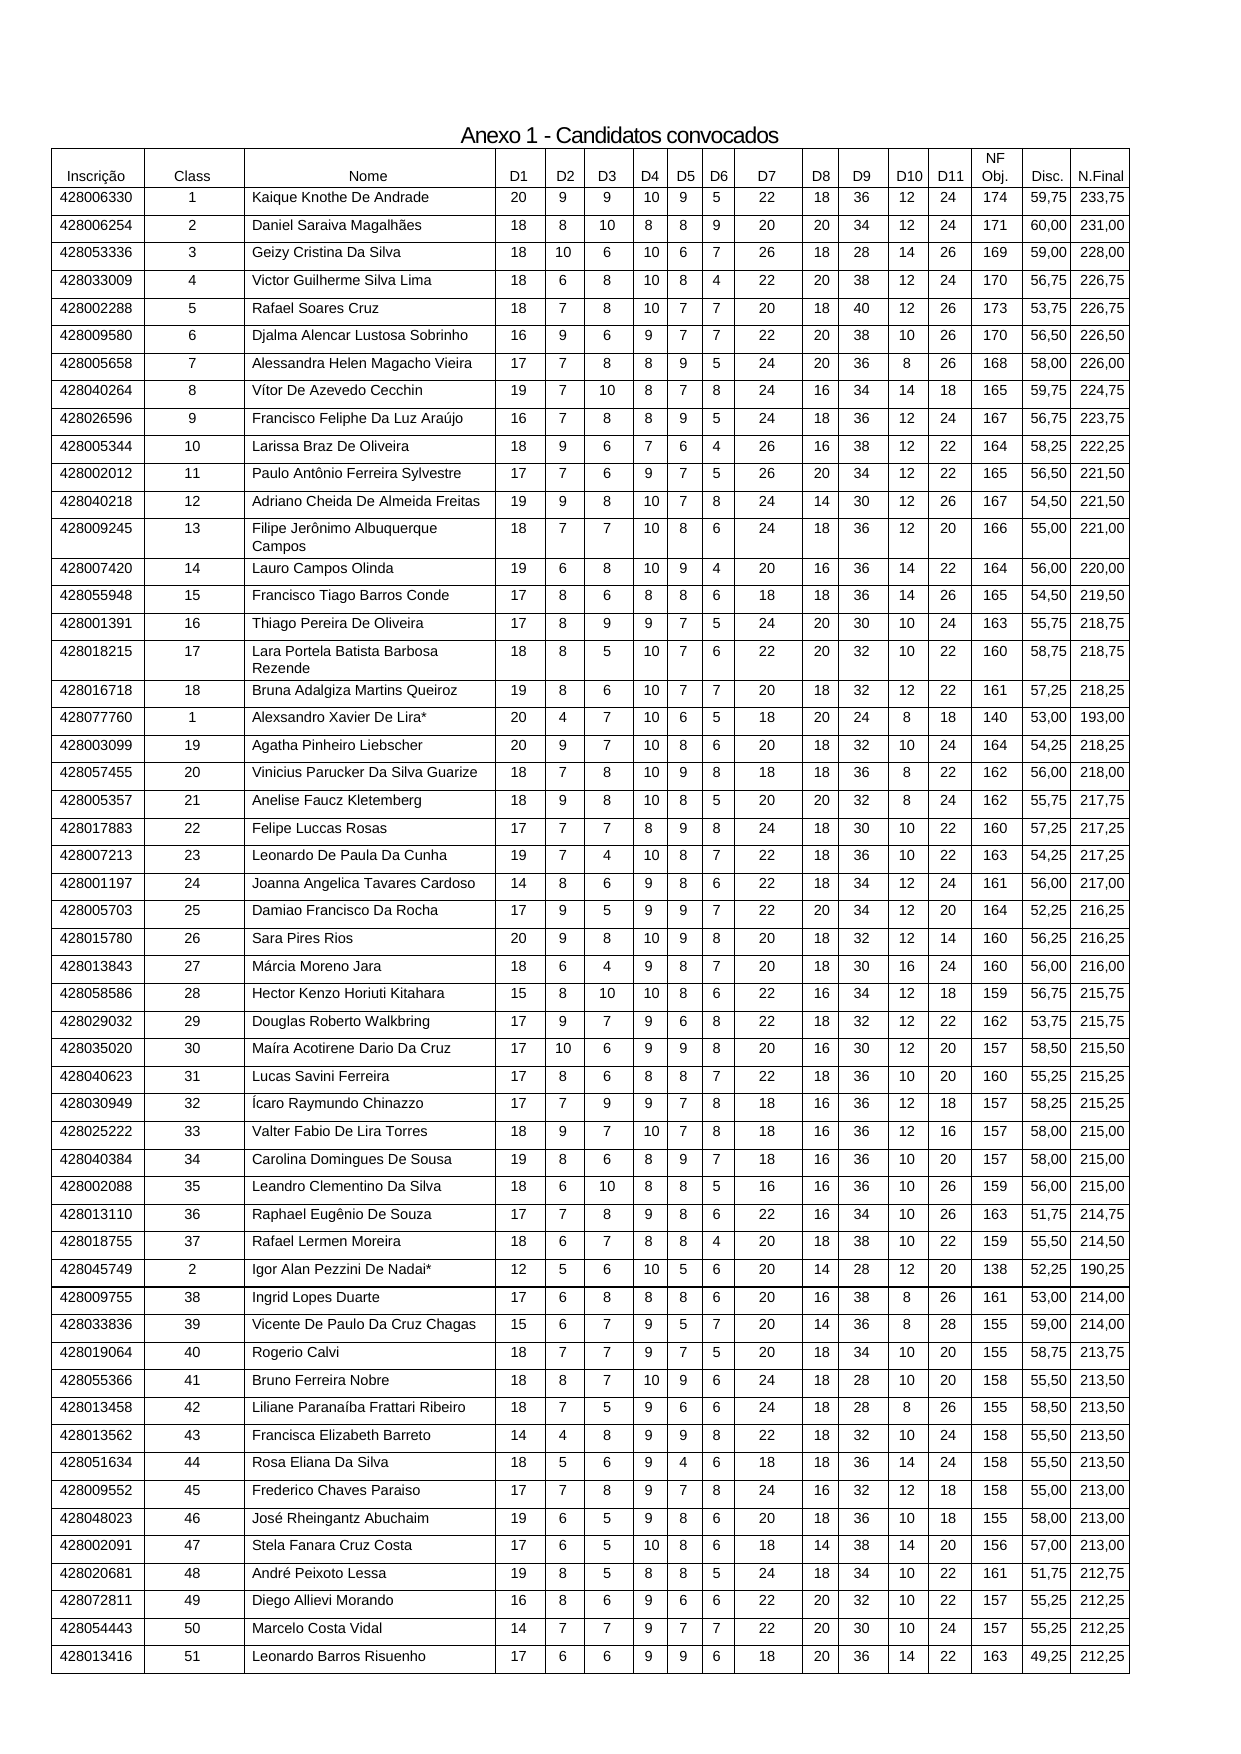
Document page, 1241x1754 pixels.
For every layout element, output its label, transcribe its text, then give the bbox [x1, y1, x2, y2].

table_cell 6 [145, 326, 244, 353]
table_cell 53,00 [1023, 708, 1070, 735]
table_cell 164 [972, 436, 1022, 463]
table_cell 10 [585, 1177, 633, 1204]
table_cell 10 [634, 763, 667, 790]
table_cell 213,50 [1071, 1425, 1129, 1452]
table_cell 216,25 [1071, 901, 1129, 928]
table_cell 9 [634, 1425, 667, 1452]
table_cell 217,25 [1071, 846, 1129, 873]
table_cell 50 [145, 1619, 244, 1645]
table_cell 157 [972, 1122, 1022, 1148]
table_cell Vicente De Paulo Da Cruz Chagas [245, 1315, 495, 1342]
table_cell 8 [668, 984, 702, 1011]
table_cell 10 [634, 708, 667, 735]
table_cell 24 [929, 614, 971, 640]
table_cell 18 [803, 1398, 838, 1424]
table_cell 20 [803, 326, 838, 353]
table_cell 3 [145, 243, 244, 270]
table_cell 6 [585, 1646, 633, 1673]
table_cell 20 [803, 791, 838, 817]
table_cell 19 [496, 381, 545, 408]
table_cell 26 [929, 586, 971, 613]
table_cell 162 [972, 791, 1022, 817]
table_cell 10 [634, 1536, 667, 1562]
table_cell 6 [703, 1453, 734, 1479]
table_cell 157 [972, 1591, 1022, 1618]
table_cell 17 [496, 1646, 545, 1673]
table_cell 20 [803, 614, 838, 640]
table_cell 214,00 [1071, 1288, 1129, 1314]
table_cell 428055948 [52, 586, 144, 613]
table_cell 9 [668, 1425, 702, 1452]
table_cell 6 [585, 681, 633, 707]
table_cell 1 [145, 708, 244, 735]
table_cell 8 [634, 1150, 667, 1176]
table_cell 14 [803, 1315, 838, 1342]
table_cell 17 [496, 1012, 545, 1038]
table_cell 20 [929, 1370, 971, 1397]
table_cell 9 [546, 736, 584, 762]
table_header D10 [889, 149, 928, 187]
table_cell 6 [585, 1039, 633, 1066]
table_cell 58,00 [1023, 1509, 1070, 1535]
table_cell 6 [585, 1260, 633, 1286]
table_cell 218,75 [1071, 641, 1129, 679]
table_cell 169 [972, 243, 1022, 270]
table_cell 7 [703, 326, 734, 353]
table_cell 5 [585, 1536, 633, 1562]
table_cell 16 [803, 984, 838, 1011]
table_cell 24 [929, 409, 971, 435]
table_cell 26 [929, 243, 971, 270]
table_cell 163 [972, 846, 1022, 873]
table_cell 5 [703, 354, 734, 380]
table_cell 5 [703, 708, 734, 735]
table_cell 8 [668, 874, 702, 900]
table_cell 6 [546, 1288, 584, 1314]
table_cell 428001197 [52, 874, 144, 900]
table_cell 14 [889, 1453, 928, 1479]
table_cell 6 [585, 1067, 633, 1093]
table_cell 24 [735, 1481, 802, 1507]
table_cell 4 [703, 436, 734, 463]
table_cell 164 [972, 901, 1022, 928]
table_cell 6 [703, 736, 734, 762]
table_cell 217,25 [1071, 819, 1129, 845]
table_cell 16 [496, 326, 545, 353]
table_cell 228,00 [1071, 243, 1129, 270]
table_cell 9 [634, 614, 667, 640]
table_cell 9 [634, 1094, 667, 1121]
table_cell 4 [703, 1232, 734, 1259]
table_cell 20 [803, 641, 838, 679]
table_cell 8 [668, 1536, 702, 1562]
table_cell Djalma Alencar Lustosa Sobrinho [245, 326, 495, 353]
table_cell 6 [703, 641, 734, 679]
table_cell 8 [585, 354, 633, 380]
table_cell 56,25 [1023, 929, 1070, 955]
table_cell 6 [703, 1646, 734, 1673]
table_cell 158 [972, 1481, 1022, 1507]
table_cell 10 [889, 1150, 928, 1176]
table_cell 213,00 [1071, 1509, 1129, 1535]
table_cell 7 [546, 1481, 584, 1507]
table_cell Thiago Pereira De Oliveira [245, 614, 495, 640]
table_cell 18 [803, 1425, 838, 1452]
table_cell 8 [585, 409, 633, 435]
table_cell 9 [546, 188, 584, 214]
table_cell 9 [585, 188, 633, 214]
table_cell 221,50 [1071, 464, 1129, 491]
table_cell 7 [668, 464, 702, 491]
table_cell 8 [634, 1177, 667, 1204]
table_cell 215,75 [1071, 1012, 1129, 1038]
table_cell 38 [839, 1232, 888, 1259]
table_cell 18 [803, 409, 838, 435]
table_cell 7 [703, 901, 734, 928]
table_cell 12 [889, 519, 928, 557]
table_cell 17 [496, 1039, 545, 1066]
table_cell 38 [839, 436, 888, 463]
table_cell 18 [735, 1453, 802, 1479]
table_cell 157 [972, 1094, 1022, 1121]
table_cell 8 [703, 381, 734, 408]
table_cell 428029032 [52, 1012, 144, 1038]
table_cell 38 [839, 1288, 888, 1314]
table_cell 214,00 [1071, 1315, 1129, 1342]
table_cell Maíra Acotirene Dario Da Cruz [245, 1039, 495, 1066]
table_cell 165 [972, 381, 1022, 408]
table_cell 26 [735, 243, 802, 270]
table_cell 20 [735, 299, 802, 325]
table_cell 6 [546, 1509, 584, 1535]
table_cell 34 [839, 901, 888, 928]
table_cell 10 [546, 1039, 584, 1066]
table_cell 30 [839, 492, 888, 518]
table_cell 7 [703, 1315, 734, 1342]
table_cell 6 [668, 243, 702, 270]
table_cell 10 [145, 436, 244, 463]
table_cell 6 [585, 1591, 633, 1618]
table_cell 16 [803, 436, 838, 463]
table_header D9 [839, 149, 888, 187]
table_cell 56,50 [1023, 326, 1070, 353]
table_cell 24 [929, 188, 971, 214]
table_cell 20 [929, 1067, 971, 1093]
table_cell 22 [929, 763, 971, 790]
table_cell 10 [634, 299, 667, 325]
table_cell 49,25 [1023, 1646, 1070, 1673]
table_cell 428055366 [52, 1370, 144, 1397]
table_cell 16 [145, 614, 244, 640]
table_cell 22 [929, 559, 971, 585]
table_cell 11 [145, 464, 244, 491]
table_cell 428016718 [52, 681, 144, 707]
table_cell 19 [496, 1564, 545, 1590]
table_cell 216,00 [1071, 956, 1129, 983]
table_cell 18 [803, 1067, 838, 1093]
table_cell 8 [889, 1315, 928, 1342]
table_cell 160 [972, 819, 1022, 845]
table_cell 40 [839, 299, 888, 325]
table_cell 224,75 [1071, 381, 1129, 408]
table_cell 7 [546, 519, 584, 557]
table_cell Damiao Francisco Da Rocha [245, 901, 495, 928]
table_cell 8 [634, 409, 667, 435]
table_header D7 [735, 149, 802, 187]
table_cell 20 [803, 1591, 838, 1618]
table_cell 14 [889, 1646, 928, 1673]
table_cell 54,50 [1023, 492, 1070, 518]
table_header NF Obj. [972, 149, 1022, 187]
table_cell 9 [634, 1481, 667, 1507]
table_cell 8 [634, 586, 667, 613]
table_cell 8 [634, 354, 667, 380]
table_cell 219,50 [1071, 586, 1129, 613]
table_cell 6 [668, 1591, 702, 1618]
table_cell 22 [735, 1067, 802, 1093]
table_cell 18 [496, 1370, 545, 1397]
table_cell 8 [585, 271, 633, 297]
table_cell 10 [634, 188, 667, 214]
table_cell 56,00 [1023, 956, 1070, 983]
table_cell 18 [496, 271, 545, 297]
table_cell 164 [972, 559, 1022, 585]
table_cell 24 [735, 381, 802, 408]
table_cell 10 [634, 492, 667, 518]
table_cell 19 [496, 492, 545, 518]
table_cell 140 [972, 708, 1022, 735]
table_cell 18 [929, 708, 971, 735]
table_cell Alessandra Helen Magacho Vieira [245, 354, 495, 380]
table_cell 18 [496, 299, 545, 325]
table_cell 428003099 [52, 736, 144, 762]
table_cell Rogerio Calvi [245, 1343, 495, 1369]
table_cell 9 [546, 901, 584, 928]
table_cell 22 [735, 874, 802, 900]
table_cell 226,00 [1071, 354, 1129, 380]
table_cell 8 [703, 929, 734, 955]
table_cell 4 [546, 708, 584, 735]
table_cell 12 [889, 409, 928, 435]
table_cell 37 [145, 1232, 244, 1259]
table_cell 55,50 [1023, 1232, 1070, 1259]
table_cell 14 [889, 243, 928, 270]
table_cell 428048023 [52, 1509, 144, 1535]
table_cell Stela Fanara Cruz Costa [245, 1536, 495, 1562]
table_cell 58,75 [1023, 1343, 1070, 1369]
table_cell 58,50 [1023, 1398, 1070, 1424]
table_cell 30 [839, 1619, 888, 1645]
table_cell 9 [634, 1398, 667, 1424]
table_cell 18 [735, 586, 802, 613]
table_cell 7 [668, 326, 702, 353]
table_cell 28 [929, 1315, 971, 1342]
table_cell 2 [145, 216, 244, 242]
table_cell 9 [668, 1039, 702, 1066]
table_cell 7 [546, 409, 584, 435]
table_cell 22 [735, 271, 802, 297]
table_cell 157 [972, 1619, 1022, 1645]
table_cell 34 [839, 874, 888, 900]
table_cell 44 [145, 1453, 244, 1479]
table_cell 10 [634, 929, 667, 955]
table_header N.Final [1071, 149, 1129, 187]
table_cell 167 [972, 409, 1022, 435]
table_cell 5 [703, 188, 734, 214]
table_cell 165 [972, 586, 1022, 613]
table_cell 52,25 [1023, 901, 1070, 928]
table_cell 12 [889, 188, 928, 214]
table_cell Leandro Clementino Da Silva [245, 1177, 495, 1204]
table_cell 49 [145, 1591, 244, 1618]
table_cell Valter Fabio De Lira Torres [245, 1122, 495, 1148]
table_cell 28 [839, 1398, 888, 1424]
table_cell 14 [145, 559, 244, 585]
table_cell 9 [668, 559, 702, 585]
table_cell 12 [889, 299, 928, 325]
table_cell Raphael Eugênio De Souza [245, 1205, 495, 1231]
table_cell 10 [889, 819, 928, 845]
table_cell 428009580 [52, 326, 144, 353]
table_cell 28 [839, 1260, 888, 1286]
table_cell 8 [668, 1177, 702, 1204]
table_cell 38 [839, 1536, 888, 1562]
table_cell 214,75 [1071, 1205, 1129, 1231]
table_cell 48 [145, 1564, 244, 1590]
table_cell 19 [496, 681, 545, 707]
table_cell 8 [889, 763, 928, 790]
table_cell 6 [668, 1398, 702, 1424]
table_cell 53,75 [1023, 299, 1070, 325]
table_cell 8 [889, 791, 928, 817]
table_cell 20 [735, 216, 802, 242]
table_cell 22 [735, 901, 802, 928]
table_cell 17 [496, 901, 545, 928]
table_cell 9 [546, 1012, 584, 1038]
table_cell 54,25 [1023, 846, 1070, 873]
table_cell 428009755 [52, 1288, 144, 1314]
table_cell 7 [585, 1315, 633, 1342]
table_cell 7 [546, 819, 584, 845]
table_cell 17 [496, 354, 545, 380]
table_cell 222,25 [1071, 436, 1129, 463]
table_cell 8 [634, 216, 667, 242]
table_cell 213,50 [1071, 1398, 1129, 1424]
table_cell 15 [496, 984, 545, 1011]
table_cell 26 [929, 492, 971, 518]
table_cell Lara Portela Batista Barbosa Rezende [245, 641, 495, 679]
table_cell 42 [145, 1398, 244, 1424]
table_cell 14 [889, 586, 928, 613]
table_cell 8 [668, 956, 702, 983]
table_cell 16 [803, 1205, 838, 1231]
table_cell 39 [145, 1315, 244, 1342]
table_cell 18 [803, 846, 838, 873]
table_cell 22 [929, 436, 971, 463]
table_cell Bruno Ferreira Nobre [245, 1370, 495, 1397]
table_header D6 [703, 149, 734, 187]
table_cell 215,25 [1071, 1067, 1129, 1093]
table_cell 32 [839, 681, 888, 707]
table_cell 8 [703, 1481, 734, 1507]
table_cell Márcia Moreno Jara [245, 956, 495, 983]
table_cell Douglas Roberto Walkbring [245, 1012, 495, 1038]
table_cell 7 [703, 243, 734, 270]
table_cell 428033836 [52, 1315, 144, 1342]
table_cell 213,00 [1071, 1481, 1129, 1507]
table_cell 23 [145, 846, 244, 873]
table_cell 212,25 [1071, 1619, 1129, 1645]
table_cell 8 [634, 381, 667, 408]
table_cell 29 [145, 1012, 244, 1038]
table_cell 6 [703, 874, 734, 900]
table_cell 22 [735, 326, 802, 353]
table_cell 17 [145, 641, 244, 679]
table_cell 18 [496, 519, 545, 557]
table_cell 8 [703, 492, 734, 518]
table_cell 7 [585, 1122, 633, 1148]
table_cell 8 [585, 492, 633, 518]
table_cell 16 [735, 1177, 802, 1204]
table_cell 9 [668, 409, 702, 435]
table_cell 58,25 [1023, 436, 1070, 463]
table_cell 428018215 [52, 641, 144, 679]
table_cell 24 [735, 1370, 802, 1397]
table_cell 24 [929, 791, 971, 817]
table_cell 165 [972, 464, 1022, 491]
table_cell 45 [145, 1481, 244, 1507]
table_cell 20 [735, 1232, 802, 1259]
table_cell 5 [585, 1509, 633, 1535]
table_cell 17 [496, 464, 545, 491]
table_cell 6 [585, 1453, 633, 1479]
table_cell 428040264 [52, 381, 144, 408]
table_cell 218,00 [1071, 763, 1129, 790]
table_cell 7 [585, 1343, 633, 1369]
table_cell 22 [735, 641, 802, 679]
table_cell 6 [703, 519, 734, 557]
table_cell 20 [803, 901, 838, 928]
table_cell 18 [496, 1122, 545, 1148]
table_cell 8 [145, 381, 244, 408]
table_cell 26 [929, 1288, 971, 1314]
table_cell 6 [703, 1591, 734, 1618]
table_cell 26 [929, 326, 971, 353]
table_cell 9 [668, 354, 702, 380]
table_cell 428072811 [52, 1591, 144, 1618]
table_cell 19 [496, 1509, 545, 1535]
table_cell 17 [496, 1536, 545, 1562]
table_cell 25 [145, 901, 244, 928]
table_cell 8 [634, 1288, 667, 1314]
table_cell 10 [585, 381, 633, 408]
table_cell 428018755 [52, 1232, 144, 1259]
table_cell 14 [803, 1536, 838, 1562]
table_cell 24 [145, 874, 244, 900]
table_cell 7 [668, 641, 702, 679]
table_cell 18 [496, 763, 545, 790]
table_cell 18 [803, 1509, 838, 1535]
table_cell 36 [839, 559, 888, 585]
table_cell 226,75 [1071, 271, 1129, 297]
table_cell 12 [889, 464, 928, 491]
table_cell 28 [839, 1370, 888, 1397]
table_cell 214,50 [1071, 1232, 1129, 1259]
table_cell 40 [145, 1343, 244, 1369]
table_cell 59,00 [1023, 243, 1070, 270]
table_cell 6 [668, 708, 702, 735]
table_cell 7 [668, 614, 702, 640]
table_cell 163 [972, 1205, 1022, 1231]
table_cell 34 [839, 216, 888, 242]
table_cell 24 [735, 492, 802, 518]
table_cell 18 [145, 681, 244, 707]
table_cell Kaique Knothe De Andrade [245, 188, 495, 214]
table_cell 12 [889, 1094, 928, 1121]
table_header D5 [668, 149, 702, 187]
table_cell 22 [735, 1012, 802, 1038]
table_cell 10 [585, 216, 633, 242]
table_cell 24 [929, 1453, 971, 1479]
table_cell André Peixoto Lessa [245, 1564, 495, 1590]
table_header D1 [496, 149, 545, 187]
table_cell 428035020 [52, 1039, 144, 1066]
table_cell 12 [889, 436, 928, 463]
table_cell 6 [703, 984, 734, 1011]
table_cell 159 [972, 1177, 1022, 1204]
table_cell 24 [735, 354, 802, 380]
table_cell 36 [839, 1177, 888, 1204]
table_cell 17 [496, 1067, 545, 1093]
table_cell 8 [703, 1122, 734, 1148]
table_cell Leonardo De Paula Da Cunha [245, 846, 495, 873]
table_cell 20 [929, 1536, 971, 1562]
table_cell 55,50 [1023, 1425, 1070, 1452]
table_cell 10 [889, 846, 928, 873]
table_cell 34 [839, 984, 888, 1011]
table_cell 5 [703, 1343, 734, 1369]
table_cell 8 [634, 1067, 667, 1093]
table_cell 428002088 [52, 1177, 144, 1204]
table_cell 9 [703, 216, 734, 242]
table_cell 55,25 [1023, 1619, 1070, 1645]
table_cell 58,00 [1023, 354, 1070, 380]
table_cell 10 [634, 736, 667, 762]
table_cell 9 [585, 1094, 633, 1121]
table_cell 428002091 [52, 1536, 144, 1562]
table_cell 18 [803, 299, 838, 325]
table_cell 8 [668, 1067, 702, 1093]
table_cell 12 [889, 1012, 928, 1038]
table_cell 160 [972, 929, 1022, 955]
table_cell 10 [889, 1232, 928, 1259]
table_cell 10 [889, 736, 928, 762]
table_cell 7 [703, 299, 734, 325]
table_cell 19 [496, 846, 545, 873]
table_cell 17 [496, 1205, 545, 1231]
table_cell Daniel Saraiva Magalhães [245, 216, 495, 242]
table_cell 36 [839, 1122, 888, 1148]
table_cell 428001391 [52, 614, 144, 640]
table_cell 7 [703, 846, 734, 873]
table_cell 7 [703, 956, 734, 983]
table_cell Igor Alan Pezzini De Nadai* [245, 1260, 495, 1286]
table_cell 215,50 [1071, 1039, 1129, 1066]
table_cell 428005357 [52, 791, 144, 817]
table_cell 18 [803, 519, 838, 557]
table_cell Sara Pires Rios [245, 929, 495, 955]
table_cell 16 [803, 381, 838, 408]
table_cell 24 [735, 1564, 802, 1590]
table_cell 173 [972, 299, 1022, 325]
table_cell 26 [735, 436, 802, 463]
table_cell 9 [634, 874, 667, 900]
table_cell 6 [703, 1536, 734, 1562]
table_cell 160 [972, 641, 1022, 679]
table_cell 157 [972, 1039, 1022, 1066]
table_cell 160 [972, 956, 1022, 983]
table_cell 8 [585, 1425, 633, 1452]
table_cell 24 [929, 956, 971, 983]
table_cell 20 [735, 1260, 802, 1286]
table_cell 7 [668, 1094, 702, 1121]
table_cell 32 [145, 1094, 244, 1121]
table_cell 9 [668, 929, 702, 955]
table_cell 36 [839, 1094, 888, 1121]
table_cell 18 [496, 1343, 545, 1369]
table_cell 18 [803, 681, 838, 707]
table_cell 16 [803, 1177, 838, 1204]
table_cell 16 [803, 1150, 838, 1176]
table_cell 7 [546, 763, 584, 790]
table_cell 7 [668, 1619, 702, 1645]
table_cell 5 [585, 641, 633, 679]
table_cell 428040218 [52, 492, 144, 518]
table_cell 9 [634, 1453, 667, 1479]
table_cell 7 [668, 381, 702, 408]
table_cell 7 [668, 681, 702, 707]
table_cell 20 [803, 464, 838, 491]
table_cell 233,75 [1071, 188, 1129, 214]
table_cell 7 [668, 1122, 702, 1148]
table_cell 20 [496, 736, 545, 762]
table_cell 22 [929, 1012, 971, 1038]
table_cell 12 [889, 984, 928, 1011]
table_cell 8 [668, 216, 702, 242]
table_cell 6 [585, 586, 633, 613]
table_cell 428007420 [52, 559, 144, 585]
table_cell 26 [145, 929, 244, 955]
table_cell 6 [668, 436, 702, 463]
table_cell 54,50 [1023, 586, 1070, 613]
table_cell 22 [929, 846, 971, 873]
table_cell 18 [803, 819, 838, 845]
table_cell 18 [803, 188, 838, 214]
table_cell 138 [972, 1260, 1022, 1286]
table_cell 428051634 [52, 1453, 144, 1479]
table_cell 428005344 [52, 436, 144, 463]
table_cell 20 [735, 1315, 802, 1342]
table_cell 16 [803, 1481, 838, 1507]
table_cell 226,50 [1071, 326, 1129, 353]
table_cell 163 [972, 614, 1022, 640]
table_cell 18 [496, 641, 545, 679]
table_cell 8 [546, 984, 584, 1011]
table_cell 9 [668, 901, 702, 928]
table_cell 38 [839, 326, 888, 353]
table_cell 24 [929, 1425, 971, 1452]
table_cell 24 [735, 1398, 802, 1424]
table_cell 22 [929, 1564, 971, 1590]
table_cell 8 [585, 763, 633, 790]
table_cell 9 [668, 1646, 702, 1673]
table_cell 22 [735, 1205, 802, 1231]
table_cell 18 [496, 1398, 545, 1424]
table_cell 8 [546, 1591, 584, 1618]
table_cell 53,00 [1023, 1288, 1070, 1314]
table_cell 158 [972, 1370, 1022, 1397]
table_cell 16 [803, 1288, 838, 1314]
table_cell 217,00 [1071, 874, 1129, 900]
table_cell 7 [546, 1398, 584, 1424]
table_cell Lauro Campos Olinda [245, 559, 495, 585]
table_cell 5 [546, 1453, 584, 1479]
table_cell 12 [889, 216, 928, 242]
table_cell 56,00 [1023, 559, 1070, 585]
table_cell 18 [803, 1370, 838, 1397]
table_cell 428077760 [52, 708, 144, 735]
table_cell 428002288 [52, 299, 144, 325]
table_cell 18 [496, 1232, 545, 1259]
table_header Nome [245, 149, 495, 187]
table_cell 8 [889, 354, 928, 380]
table_cell 52,25 [1023, 1260, 1070, 1286]
table_cell 8 [634, 819, 667, 845]
table_cell Leonardo Barros Risuenho [245, 1646, 495, 1673]
table_cell Francisco Feliphe Da Luz Araújo [245, 409, 495, 435]
table_cell 5 [703, 791, 734, 817]
table_cell 9 [546, 326, 584, 353]
table_cell 60,00 [1023, 216, 1070, 242]
table_cell 18 [735, 1536, 802, 1562]
table_cell 10 [889, 1177, 928, 1204]
table_cell 14 [803, 492, 838, 518]
table_cell 32 [839, 929, 888, 955]
table_cell 17 [496, 1288, 545, 1314]
table_cell Lucas Savini Ferreira [245, 1067, 495, 1093]
table_cell 22 [735, 1425, 802, 1452]
table_cell 155 [972, 1509, 1022, 1535]
table_cell 8 [668, 846, 702, 873]
table_cell 17 [496, 819, 545, 845]
table_cell 9 [634, 901, 667, 928]
table_cell 6 [546, 1536, 584, 1562]
table_cell 12 [496, 1260, 545, 1286]
table_cell 46 [145, 1509, 244, 1535]
table_cell 10 [889, 1509, 928, 1535]
table_header Inscrição [52, 149, 144, 187]
table_cell 20 [735, 791, 802, 817]
table_cell 8 [585, 1205, 633, 1231]
table_cell 24 [929, 1619, 971, 1645]
table_cell 10 [889, 1205, 928, 1231]
table_cell 18 [803, 956, 838, 983]
table_cell 41 [145, 1370, 244, 1397]
table_cell 13 [145, 519, 244, 557]
table_cell 58,50 [1023, 1039, 1070, 1066]
table_cell 4 [546, 1425, 584, 1452]
table_cell 7 [585, 708, 633, 735]
table_cell 12 [889, 1039, 928, 1066]
table_cell 58,75 [1023, 641, 1070, 679]
table_cell 20 [803, 708, 838, 735]
table_cell 7 [585, 736, 633, 762]
table_cell 10 [634, 559, 667, 585]
table_cell 21 [145, 791, 244, 817]
table_cell 20 [803, 216, 838, 242]
table_cell 18 [496, 956, 545, 983]
table_cell 9 [634, 464, 667, 491]
table_cell 10 [889, 1067, 928, 1093]
table_cell 14 [496, 1619, 545, 1645]
table_cell 36 [839, 354, 888, 380]
table_cell 6 [703, 1260, 734, 1286]
table_header D11 [929, 149, 971, 187]
table_cell 8 [703, 1039, 734, 1066]
table_cell 8 [546, 681, 584, 707]
table_cell 5 [546, 1260, 584, 1286]
table_cell 14 [929, 929, 971, 955]
table_cell Rafael Soares Cruz [245, 299, 495, 325]
table_cell 6 [585, 243, 633, 270]
table_cell 7 [585, 1619, 633, 1645]
table_cell 8 [668, 1509, 702, 1535]
table_cell 18 [735, 763, 802, 790]
table_cell 215,25 [1071, 1094, 1129, 1121]
table_cell 24 [735, 614, 802, 640]
table_cell 7 [546, 1094, 584, 1121]
table_cell 28 [145, 984, 244, 1011]
table_cell 2 [145, 1260, 244, 1286]
table_cell 16 [889, 956, 928, 983]
table_cell 20 [929, 1150, 971, 1176]
table_cell 7 [585, 819, 633, 845]
table_cell 20 [929, 1343, 971, 1369]
table_cell 28 [839, 243, 888, 270]
table_cell 161 [972, 681, 1022, 707]
table_cell Adriano Cheida De Almeida Freitas [245, 492, 495, 518]
table_cell 10 [889, 1564, 928, 1590]
table_cell 33 [145, 1122, 244, 1148]
table_cell 17 [496, 1094, 545, 1121]
table_cell 55,50 [1023, 1453, 1070, 1479]
table_cell 7 [668, 492, 702, 518]
table_cell Felipe Luccas Rosas [245, 819, 495, 845]
table_cell 5 [703, 614, 734, 640]
table_cell 428019064 [52, 1343, 144, 1369]
table_cell 174 [972, 188, 1022, 214]
table_cell 215,75 [1071, 984, 1129, 1011]
table_cell 47 [145, 1536, 244, 1562]
table_cell 26 [929, 299, 971, 325]
table_cell Diego Allievi Morando [245, 1591, 495, 1618]
table_cell 8 [546, 874, 584, 900]
table_cell 20 [735, 1039, 802, 1066]
table_cell 8 [634, 1232, 667, 1259]
table_cell 16 [803, 559, 838, 585]
table_cell 7 [585, 519, 633, 557]
table_cell 428045749 [52, 1260, 144, 1286]
table_cell 9 [634, 956, 667, 983]
table_cell 8 [546, 1370, 584, 1397]
table_cell 22 [735, 1619, 802, 1645]
table_cell 34 [839, 1205, 888, 1231]
table_cell 190,25 [1071, 1260, 1129, 1286]
table_cell 7 [546, 846, 584, 873]
table_cell 19 [496, 1150, 545, 1176]
table_cell 9 [634, 1205, 667, 1231]
table_cell 18 [929, 1481, 971, 1507]
table_cell 7 [585, 1370, 633, 1397]
table_cell 10 [634, 1370, 667, 1397]
table_cell 24 [839, 708, 888, 735]
table_cell 7 [546, 381, 584, 408]
table_cell 20 [735, 929, 802, 955]
table_cell 36 [839, 519, 888, 557]
table_cell Geizy Cristina Da Silva [245, 243, 495, 270]
table_cell 17 [496, 586, 545, 613]
table_cell 217,75 [1071, 791, 1129, 817]
table_cell 18 [735, 1094, 802, 1121]
table_cell 22 [735, 984, 802, 1011]
table_cell 22 [929, 819, 971, 845]
table_cell 36 [839, 188, 888, 214]
table_cell 34 [839, 464, 888, 491]
table_cell 26 [929, 1205, 971, 1231]
table_cell 22 [735, 846, 802, 873]
table_cell 215,00 [1071, 1122, 1129, 1148]
table_cell 34 [839, 1343, 888, 1369]
table_cell 26 [929, 1398, 971, 1424]
table_cell 34 [839, 381, 888, 408]
table_cell Hector Kenzo Horiuti Kitahara [245, 984, 495, 1011]
table_cell 6 [546, 1646, 584, 1673]
table_cell 18 [929, 984, 971, 1011]
table_cell 36 [839, 763, 888, 790]
table_cell 18 [803, 1343, 838, 1369]
table_cell 20 [735, 1509, 802, 1535]
table_cell 32 [839, 1425, 888, 1452]
table_cell 15 [145, 586, 244, 613]
table_cell 12 [889, 1481, 928, 1507]
table_header Disc. [1023, 149, 1070, 187]
table_cell 9 [546, 929, 584, 955]
table_cell 22 [735, 188, 802, 214]
table_header D4 [634, 149, 667, 187]
table_cell 428030949 [52, 1094, 144, 1121]
table_cell 8 [703, 819, 734, 845]
table_cell 428020681 [52, 1564, 144, 1590]
table_cell Ingrid Lopes Duarte [245, 1288, 495, 1314]
table_cell Bruna Adalgiza Martins Queiroz [245, 681, 495, 707]
table_cell 226,75 [1071, 299, 1129, 325]
table_cell 18 [735, 708, 802, 735]
table_cell José Rheingantz Abuchaim [245, 1509, 495, 1535]
table_cell 9 [668, 763, 702, 790]
table_cell 9 [634, 1343, 667, 1369]
table_cell 10 [634, 641, 667, 679]
table_cell 8 [546, 1564, 584, 1590]
table_cell 20 [735, 736, 802, 762]
table_cell Carolina Domingues De Sousa [245, 1150, 495, 1176]
table_cell 4 [668, 1453, 702, 1479]
table_cell 15 [496, 1315, 545, 1342]
table_cell 8 [585, 299, 633, 325]
table_cell 8 [585, 1288, 633, 1314]
table_cell 6 [703, 1509, 734, 1535]
table_cell 27 [145, 956, 244, 983]
table_cell 9 [546, 1122, 584, 1148]
table_cell 7 [703, 681, 734, 707]
table_cell 18 [496, 1177, 545, 1204]
table_cell 14 [889, 1536, 928, 1562]
table_cell 58,25 [1023, 1094, 1070, 1121]
table_cell 32 [839, 736, 888, 762]
table_cell 14 [889, 381, 928, 408]
table_cell 428013416 [52, 1646, 144, 1673]
table_cell 12 [889, 492, 928, 518]
table_cell 18 [496, 216, 545, 242]
table_cell 5 [703, 1564, 734, 1590]
table_cell 18 [803, 243, 838, 270]
table_cell 18 [803, 874, 838, 900]
table_cell 428040623 [52, 1067, 144, 1093]
table_cell 428013110 [52, 1205, 144, 1231]
table_cell 59,75 [1023, 188, 1070, 214]
table_cell Anelise Faucz Kletemberg [245, 791, 495, 817]
table_cell Marcelo Costa Vidal [245, 1619, 495, 1645]
table_cell 161 [972, 1564, 1022, 1590]
table_cell 7 [546, 1343, 584, 1369]
table_cell Francisco Tiago Barros Conde [245, 586, 495, 613]
table_cell 7 [703, 1067, 734, 1093]
table_cell 30 [145, 1039, 244, 1066]
table_cell Victor Guilherme Silva Lima [245, 271, 495, 297]
table_cell 9 [668, 819, 702, 845]
table_cell 10 [634, 519, 667, 557]
table_cell 223,75 [1071, 409, 1129, 435]
table_cell 56,00 [1023, 874, 1070, 900]
table_cell 57,25 [1023, 681, 1070, 707]
table_cell 22 [929, 1591, 971, 1618]
table_cell 9 [668, 1370, 702, 1397]
table_cell 19 [496, 559, 545, 585]
table_cell 7 [703, 1619, 734, 1645]
table_cell 9 [634, 1039, 667, 1066]
table_cell 6 [546, 1177, 584, 1204]
table_cell 20 [929, 1260, 971, 1286]
table_cell 9 [145, 409, 244, 435]
table_cell 215,00 [1071, 1177, 1129, 1204]
table_cell 55,00 [1023, 1481, 1070, 1507]
table_cell 56,75 [1023, 984, 1070, 1011]
table_cell 212,75 [1071, 1564, 1129, 1590]
table_cell 55,50 [1023, 1370, 1070, 1397]
table_cell 20 [735, 1343, 802, 1369]
table_cell 36 [839, 409, 888, 435]
table_cell Francisca Elizabeth Barreto [245, 1425, 495, 1452]
table_cell 221,50 [1071, 492, 1129, 518]
table_cell 428058586 [52, 984, 144, 1011]
table_cell 428006330 [52, 188, 144, 214]
table_cell 12 [889, 271, 928, 297]
table_cell 20 [929, 519, 971, 557]
table_cell 9 [546, 791, 584, 817]
table_cell 9 [668, 1150, 702, 1176]
table_cell 59,00 [1023, 1315, 1070, 1342]
table_cell 5 [703, 464, 734, 491]
table_cell Frederico Chaves Paraiso [245, 1481, 495, 1507]
table_cell 18 [803, 1012, 838, 1038]
table_cell 4 [145, 271, 244, 297]
table_cell 38 [839, 271, 888, 297]
table_cell 22 [929, 1232, 971, 1259]
table_cell Agatha Pinheiro Liebscher [245, 736, 495, 762]
table_cell 18 [496, 243, 545, 270]
table_cell 6 [703, 1370, 734, 1397]
table_cell 1 [145, 188, 244, 214]
table_cell 212,25 [1071, 1591, 1129, 1618]
table_cell 428054443 [52, 1619, 144, 1645]
table_cell 8 [889, 1398, 928, 1424]
table_cell 10 [634, 1260, 667, 1286]
table_cell 20 [929, 901, 971, 928]
table_cell 18 [803, 929, 838, 955]
table_cell 428007213 [52, 846, 144, 873]
table_cell 36 [145, 1205, 244, 1231]
table_cell 9 [634, 1619, 667, 1645]
table_cell 218,25 [1071, 681, 1129, 707]
table_cell 18 [496, 791, 545, 817]
table_cell 9 [668, 188, 702, 214]
table_cell 155 [972, 1343, 1022, 1369]
table_cell 30 [839, 956, 888, 983]
table_cell 18 [803, 1453, 838, 1479]
table_cell Paulo Antônio Ferreira Sylvestre [245, 464, 495, 491]
table_header D3 [585, 149, 633, 187]
table_cell 18 [929, 1509, 971, 1535]
table_cell 59,75 [1023, 381, 1070, 408]
table_cell 14 [496, 1425, 545, 1452]
table_cell 220,00 [1071, 559, 1129, 585]
table_cell 10 [889, 1343, 928, 1369]
table_cell 16 [496, 1591, 545, 1618]
table_cell 56,00 [1023, 1177, 1070, 1204]
table_cell 20 [803, 354, 838, 380]
table_cell 58,00 [1023, 1150, 1070, 1176]
table_cell 10 [634, 846, 667, 873]
table_cell Vinicius Parucker Da Silva Guarize [245, 763, 495, 790]
table_cell 34 [145, 1150, 244, 1176]
table_cell Larissa Braz De Oliveira [245, 436, 495, 463]
table_cell 164 [972, 736, 1022, 762]
table_cell 9 [546, 436, 584, 463]
table_cell 10 [889, 1370, 928, 1397]
table_cell Filipe Jerônimo Albuquerque Campos [245, 519, 495, 557]
table_cell 56,75 [1023, 409, 1070, 435]
table_cell 158 [972, 1425, 1022, 1452]
table_cell 6 [546, 271, 584, 297]
table_cell 22 [929, 464, 971, 491]
table_cell 18 [929, 381, 971, 408]
table_cell 428057455 [52, 763, 144, 790]
table_cell 24 [929, 271, 971, 297]
table_cell 8 [585, 929, 633, 955]
table_cell 5 [668, 1315, 702, 1342]
table_cell 155 [972, 1315, 1022, 1342]
table_cell 19 [145, 736, 244, 762]
table_cell 24 [735, 819, 802, 845]
table_cell 4 [585, 846, 633, 873]
table_cell 22 [929, 681, 971, 707]
table_cell 18 [735, 1150, 802, 1176]
table_cell Rafael Lermen Moreira [245, 1232, 495, 1259]
table_cell 428002012 [52, 464, 144, 491]
table_cell 6 [703, 1288, 734, 1314]
table_cell 7 [668, 1343, 702, 1369]
table_cell 9 [634, 1646, 667, 1673]
table_cell 6 [546, 559, 584, 585]
table_cell 5 [145, 299, 244, 325]
table_cell 55,75 [1023, 614, 1070, 640]
table_cell 8 [889, 708, 928, 735]
table_cell 10 [634, 681, 667, 707]
table_cell 8 [546, 1067, 584, 1093]
table_cell 56,00 [1023, 763, 1070, 790]
table_cell 22 [145, 819, 244, 845]
table_cell 167 [972, 492, 1022, 518]
table_cell 10 [585, 984, 633, 1011]
table_cell 8 [668, 586, 702, 613]
table_cell 12 [889, 901, 928, 928]
table_cell 10 [634, 271, 667, 297]
table_cell 159 [972, 984, 1022, 1011]
table_cell 8 [634, 1564, 667, 1590]
table_cell 10 [889, 326, 928, 353]
table_cell 20 [735, 559, 802, 585]
table_cell 20 [803, 1646, 838, 1673]
table_cell 8 [703, 1094, 734, 1121]
table_cell 218,75 [1071, 614, 1129, 640]
table_cell 12 [145, 492, 244, 518]
table_cell 8 [703, 1425, 734, 1452]
table_cell 43 [145, 1425, 244, 1452]
table_cell 8 [668, 791, 702, 817]
table_cell 428025222 [52, 1122, 144, 1148]
table_cell 7 [703, 1150, 734, 1176]
table_cell 57,25 [1023, 819, 1070, 845]
table_cell 160 [972, 1067, 1022, 1093]
table_cell 20 [496, 188, 545, 214]
table_cell 9 [585, 614, 633, 640]
table_cell 18 [496, 1453, 545, 1479]
table_cell 6 [585, 874, 633, 900]
table_cell 6 [668, 1012, 702, 1038]
table_cell 7 [546, 299, 584, 325]
table_cell 10 [546, 243, 584, 270]
table_cell 7 [585, 1012, 633, 1038]
table_cell 162 [972, 1012, 1022, 1038]
table_cell 10 [634, 1122, 667, 1148]
table_cell 8 [546, 1150, 584, 1176]
table_cell 6 [703, 586, 734, 613]
table_cell 24 [929, 874, 971, 900]
table_cell 428033009 [52, 271, 144, 297]
table_cell 8 [668, 1232, 702, 1259]
table_cell 8 [546, 216, 584, 242]
table_cell 215,00 [1071, 1150, 1129, 1176]
table_cell 161 [972, 874, 1022, 900]
table_cell 213,75 [1071, 1343, 1129, 1369]
table_cell 9 [634, 1315, 667, 1342]
table_cell 170 [972, 326, 1022, 353]
table_cell 30 [839, 1039, 888, 1066]
table_cell 31 [145, 1067, 244, 1093]
text Anexo 1 - Candidatos convocados [59, 122, 1181, 148]
table_cell 12 [889, 1260, 928, 1286]
table_cell 30 [839, 614, 888, 640]
table_cell 162 [972, 763, 1022, 790]
table_cell 14 [496, 874, 545, 900]
table_cell 5 [585, 1564, 633, 1590]
table_cell 428005703 [52, 901, 144, 928]
table_cell 12 [889, 1122, 928, 1148]
table_cell Alexsandro Xavier De Lira* [245, 708, 495, 735]
table_cell 16 [803, 1122, 838, 1148]
table_cell 24 [929, 736, 971, 762]
table_cell 7 [634, 436, 667, 463]
table_cell 17 [496, 1481, 545, 1507]
table_cell 9 [634, 326, 667, 353]
table_cell 9 [634, 1591, 667, 1618]
table_cell 8 [546, 614, 584, 640]
table_cell 428005658 [52, 354, 144, 380]
table_cell 5 [585, 901, 633, 928]
table_cell 155 [972, 1398, 1022, 1424]
table_cell 8 [668, 1205, 702, 1231]
table_cell 6 [585, 326, 633, 353]
table_cell 168 [972, 354, 1022, 380]
table_cell 428013562 [52, 1425, 144, 1452]
table_cell 20 [735, 681, 802, 707]
table_cell 20 [735, 1288, 802, 1314]
table_cell 30 [839, 819, 888, 845]
table_cell 6 [546, 956, 584, 983]
table_cell 4 [703, 559, 734, 585]
table_cell 8 [668, 271, 702, 297]
table_cell 166 [972, 519, 1022, 557]
table_cell 428013843 [52, 956, 144, 983]
table_cell Vítor De Azevedo Cecchin [245, 381, 495, 408]
table_cell 38 [145, 1288, 244, 1314]
table_cell 18 [929, 1094, 971, 1121]
table_cell 7 [585, 1232, 633, 1259]
table_cell 10 [889, 614, 928, 640]
table_cell 18 [803, 736, 838, 762]
table_cell 55,00 [1023, 519, 1070, 557]
table_cell 20 [496, 929, 545, 955]
table_cell 5 [703, 1177, 734, 1204]
table_cell 53,75 [1023, 1012, 1070, 1038]
table_cell 36 [839, 1315, 888, 1342]
table_cell 428015780 [52, 929, 144, 955]
table_cell 14 [889, 559, 928, 585]
table_cell 6 [546, 1232, 584, 1259]
table_cell 428013458 [52, 1398, 144, 1424]
table_cell 7 [546, 1619, 584, 1645]
table_cell 7 [546, 1205, 584, 1231]
table_cell 24 [929, 216, 971, 242]
table_cell 8 [668, 1288, 702, 1314]
table_cell 18 [803, 1232, 838, 1259]
table_cell 7 [546, 464, 584, 491]
table_cell 56,50 [1023, 464, 1070, 491]
table_cell 5 [585, 1398, 633, 1424]
table_cell 20 [803, 1619, 838, 1645]
table_cell 20 [803, 271, 838, 297]
table_cell 51,75 [1023, 1205, 1070, 1231]
table_cell 26 [929, 354, 971, 380]
table_cell 428017883 [52, 819, 144, 845]
table_cell 10 [634, 984, 667, 1011]
table_cell 9 [546, 492, 584, 518]
table_cell Joanna Angelica Tavares Cardoso [245, 874, 495, 900]
table_cell 20 [145, 763, 244, 790]
table_cell 213,00 [1071, 1536, 1129, 1562]
table_cell 24 [735, 409, 802, 435]
table_cell 428006254 [52, 216, 144, 242]
table_cell 22 [929, 641, 971, 679]
table_cell 8 [585, 791, 633, 817]
table_cell 16 [929, 1122, 971, 1148]
table_cell 18 [803, 586, 838, 613]
table_cell 18 [803, 1564, 838, 1590]
table_cell 428026596 [52, 409, 144, 435]
table_cell 36 [839, 1646, 888, 1673]
table_cell 6 [585, 436, 633, 463]
table_cell 55,25 [1023, 1591, 1070, 1618]
table_cell 170 [972, 271, 1022, 297]
table_cell 36 [839, 1067, 888, 1093]
table_cell 54,25 [1023, 736, 1070, 762]
table_cell 159 [972, 1232, 1022, 1259]
table_cell 8 [585, 559, 633, 585]
table_cell 36 [839, 1150, 888, 1176]
table_cell 16 [803, 1039, 838, 1066]
table_cell 36 [839, 586, 888, 613]
table_cell 51,75 [1023, 1564, 1070, 1590]
table_cell Rosa Eliana Da Silva [245, 1453, 495, 1479]
table_cell 14 [803, 1260, 838, 1286]
table_cell 156 [972, 1536, 1022, 1562]
table_cell 10 [889, 1619, 928, 1645]
table_header D2 [546, 149, 584, 187]
table_cell 171 [972, 216, 1022, 242]
table_cell 428009552 [52, 1481, 144, 1507]
table_cell 10 [889, 641, 928, 679]
table_cell 36 [839, 1453, 888, 1479]
table_cell 8 [703, 763, 734, 790]
table_cell 16 [803, 1094, 838, 1121]
table_cell 8 [668, 519, 702, 557]
table_cell 428040384 [52, 1150, 144, 1176]
table_cell 212,25 [1071, 1646, 1129, 1673]
table_cell 8 [585, 1481, 633, 1507]
table_cell 12 [889, 874, 928, 900]
table_cell 16 [496, 409, 545, 435]
table_cell 35 [145, 1177, 244, 1204]
table_cell 26 [929, 1177, 971, 1204]
table_cell 20 [929, 1039, 971, 1066]
table_cell 7 [668, 299, 702, 325]
table_cell 6 [703, 1398, 734, 1424]
table_cell 218,25 [1071, 736, 1129, 762]
table_cell 213,50 [1071, 1453, 1129, 1479]
table_cell Liliane Paranaíba Frattari Ribeiro [245, 1398, 495, 1424]
table_cell 8 [703, 1012, 734, 1038]
table_cell 22 [735, 1591, 802, 1618]
table_cell 7 [546, 354, 584, 380]
table_cell 18 [735, 1122, 802, 1148]
table_cell 57,00 [1023, 1536, 1070, 1562]
table_cell 26 [735, 464, 802, 491]
table_cell 56,75 [1023, 271, 1070, 297]
table_cell 8 [889, 1288, 928, 1314]
table_cell 8 [546, 641, 584, 679]
table_cell 24 [735, 519, 802, 557]
table_cell 7 [145, 354, 244, 380]
table_cell 20 [496, 708, 545, 735]
table_cell 193,00 [1071, 708, 1129, 735]
table_cell 161 [972, 1288, 1022, 1314]
table_cell 51 [145, 1646, 244, 1673]
table_cell 32 [839, 791, 888, 817]
table_cell 4 [585, 956, 633, 983]
table_cell 36 [839, 1509, 888, 1535]
table_cell 55,25 [1023, 1067, 1070, 1093]
table_cell 6 [585, 464, 633, 491]
table_cell 55,75 [1023, 791, 1070, 817]
table_cell 6 [703, 1205, 734, 1231]
table_cell 163 [972, 1646, 1022, 1673]
table_cell 18 [735, 1646, 802, 1673]
table_cell 213,50 [1071, 1370, 1129, 1397]
table_cell 231,00 [1071, 216, 1129, 242]
table_cell 10 [634, 243, 667, 270]
table_cell 9 [634, 1012, 667, 1038]
table_cell 5 [703, 409, 734, 435]
table_cell 32 [839, 1012, 888, 1038]
table_cell 221,00 [1071, 519, 1129, 557]
table_cell 36 [839, 846, 888, 873]
table_cell 6 [585, 1150, 633, 1176]
table_cell 10 [889, 1591, 928, 1618]
table_cell 428009245 [52, 519, 144, 557]
table_cell 428053336 [52, 243, 144, 270]
table_cell 158 [972, 1453, 1022, 1479]
table_cell 10 [634, 791, 667, 817]
table_cell 157 [972, 1150, 1022, 1176]
table_cell 22 [929, 1646, 971, 1673]
table_cell 7 [668, 1481, 702, 1507]
table_cell 12 [889, 681, 928, 707]
table_cell 18 [803, 763, 838, 790]
table_cell 32 [839, 641, 888, 679]
table_cell 8 [546, 586, 584, 613]
table_cell 6 [546, 1315, 584, 1342]
table_header D8 [803, 149, 838, 187]
table_cell 8 [668, 1564, 702, 1590]
table_cell 4 [703, 271, 734, 297]
table_cell Ícaro Raymundo Chinazzo [245, 1094, 495, 1121]
table_cell 58,00 [1023, 1122, 1070, 1148]
table_cell 9 [634, 1509, 667, 1535]
table_cell 32 [839, 1481, 888, 1507]
table_cell 12 [889, 929, 928, 955]
table_cell 5 [668, 1260, 702, 1286]
table_cell 8 [668, 736, 702, 762]
table_cell 10 [889, 1425, 928, 1452]
table_cell 34 [839, 1564, 888, 1590]
table_cell 18 [496, 436, 545, 463]
table_cell 17 [496, 614, 545, 640]
table_cell 32 [839, 1591, 888, 1618]
table_header Class [145, 149, 244, 187]
table_cell 20 [735, 956, 802, 983]
table_cell 216,25 [1071, 929, 1129, 955]
